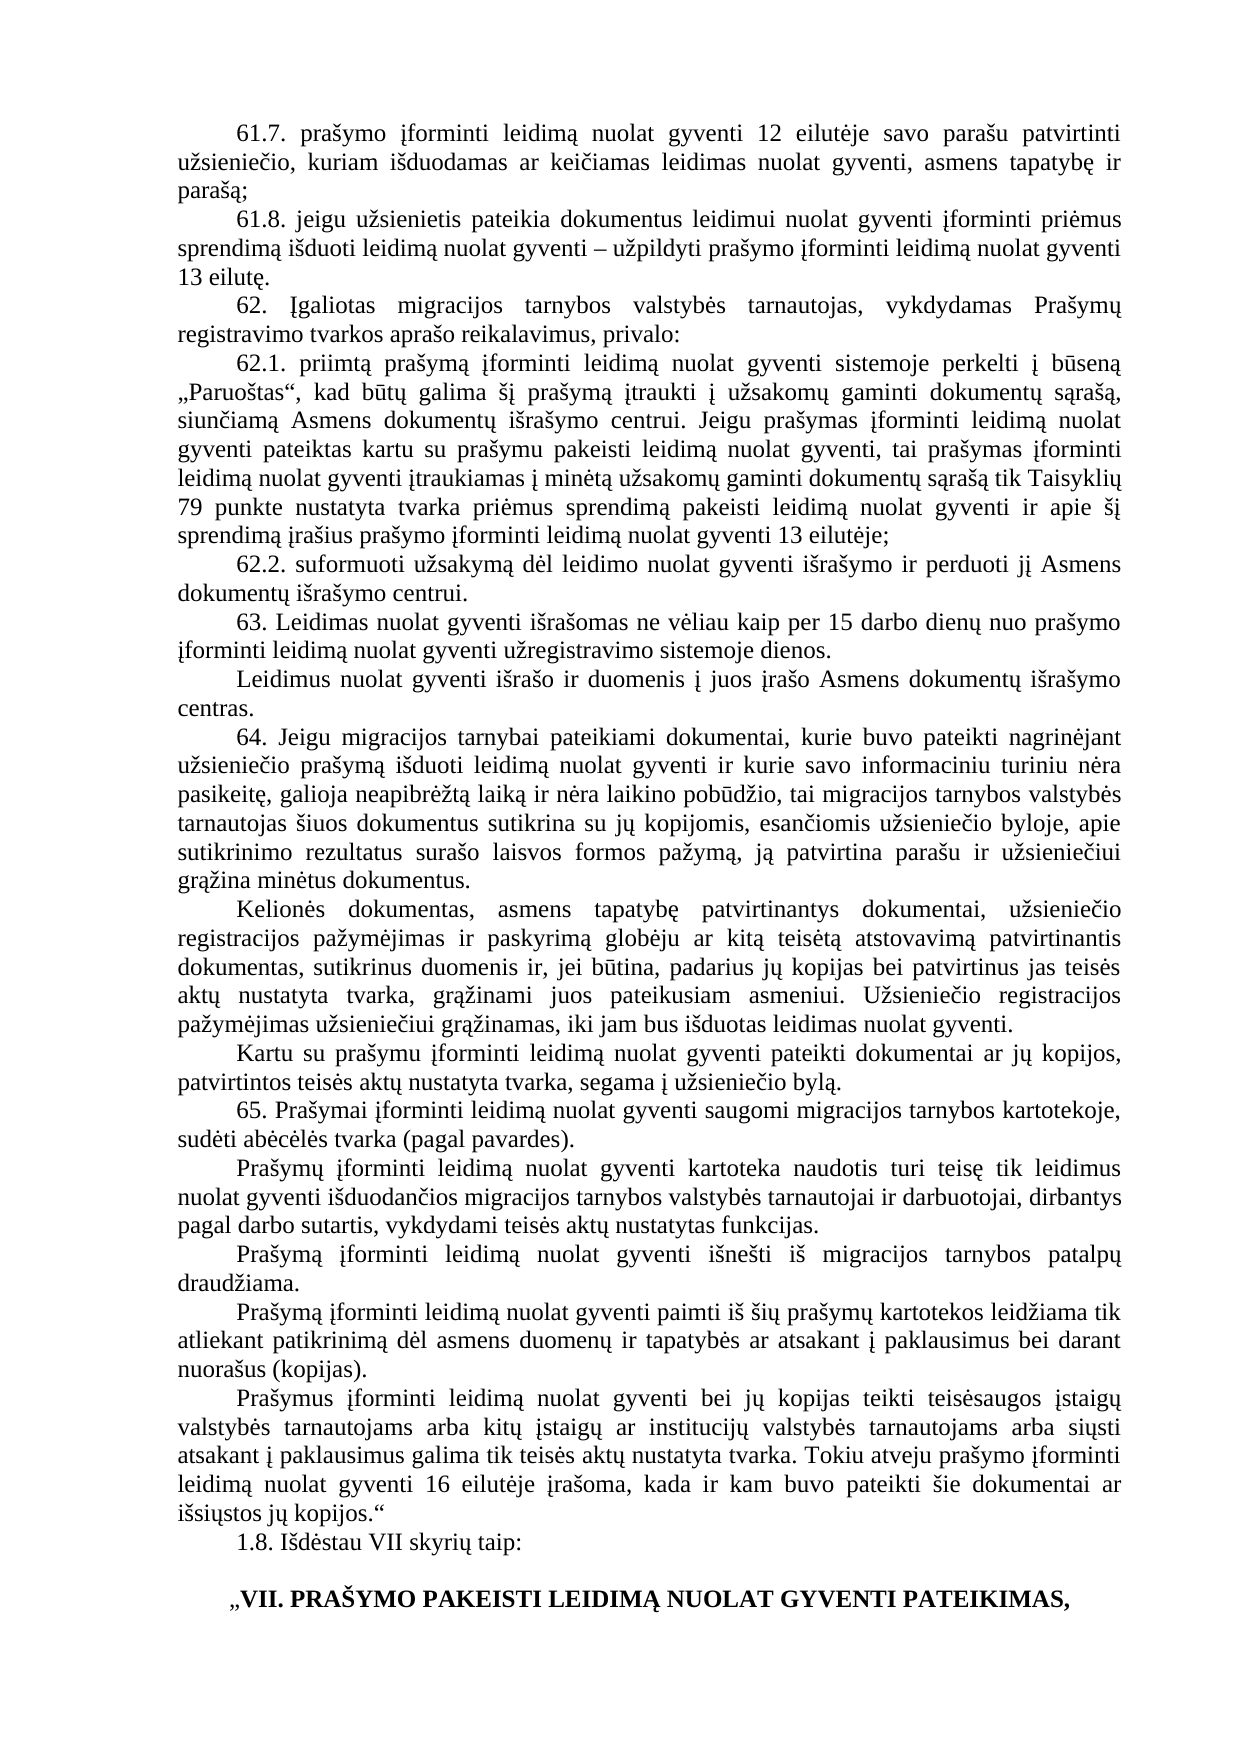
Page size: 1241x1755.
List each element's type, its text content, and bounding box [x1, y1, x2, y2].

text 63. Leidimas nuolat gyventi išrašomas ne vėliau kaip per 15 darbo dienų nuo prašymo įforminti leidimą nuolat gyventi užregistravimo sistemoje dienos. [177, 607, 1122, 664]
text 1.8. Išdėstau VII skyrių taip: [177, 1527, 1122, 1556]
text 61.7. prašymo įforminti leidimą nuolat gyventi 12 eilutėje savo parašu patvirtinti užsieniečio, kuriam išduodamas ar keičiamas leidimas nuolat gyventi, asmens tapatybę ir parašą; [177, 118, 1122, 204]
text Prašymą įforminti leidimą nuolat gyventi paimti iš šių prašymų kartotekos leidžiama tik atliekant patikrinimą dėl asmens duomenų ir tapatybės ar atsakant į paklausimus bei darant nuorašus (kopijas). [177, 1297, 1122, 1383]
text Kelionės dokumentas, asmens tapatybę patvirtinantys dokumentai, užsieniečio registracijos pažymėjimas ir paskyrimą globėju ar kitą teisėtą atstovavimą patvirtinantis dokumentas, sutikrinus duomenis ir, jei būtina, padarius jų kopijas bei patvirtinus jas teisės aktų nustatyta tvarka, grąžinami juos pateikusiam asmeniui. Užsieniečio registracijos pažymėjimas užsieniečiui grąžinamas, iki jam bus išduotas leidimas nuolat gyventi. [177, 894, 1122, 1038]
text 62.1. priimtą prašymą įforminti leidimą nuolat gyventi sistemoje perkelti į būseną „Paruoštas“, kad būtų galima šį prašymą įtraukti į užsakomų gaminti dokumentų sąrašą, siunčiamą Asmens dokumentų išrašymo centrui. Jeigu prašymas įforminti leidimą nuolat gyventi pateiktas kartu su prašymu pakeisti leidimą nuolat gyventi, tai prašymas įforminti leidimą nuolat gyventi įtraukiamas į minėtą užsakomų gaminti dokumentų sąrašą tik Taisyklių 79 punkte nustatyta tvarka priėmus sprendimą pakeisti leidimą nuolat gyventi ir apie šį sprendimą įrašius prašymo įforminti leidimą nuolat gyventi 13 eilutėje; [177, 348, 1122, 549]
text 62.2. suformuoti užsakymą dėl leidimo nuolat gyventi išrašymo ir perduoti jį Asmens dokumentų išrašymo centrui. [177, 549, 1122, 607]
text Kartu su prašymu įforminti leidimą nuolat gyventi pateikti dokumentai ar jų kopijos, patvirtintos teisės aktų nustatyta tvarka, segama į užsieniečio bylą. [177, 1038, 1122, 1096]
text Prašymą įforminti leidimą nuolat gyventi išnešti iš migracijos tarnybos patalpų draudžiama. [177, 1239, 1122, 1297]
text 62. Įgaliotas migracijos tarnybos valstybės tarnautojas, vykdydamas Prašymų registravimo tvarkos aprašo reikalavimus, privalo: [177, 291, 1122, 348]
text 64. Jeigu migracijos tarnybai pateikiami dokumentai, kurie buvo pateikti nagrinėjant užsieniečio prašymą išduoti leidimą nuolat gyventi ir kurie savo informaciniu turiniu nėra pasikeitę, galioja neapibrėžtą laiką ir nėra laikino pobūdžio, tai migracijos tarnybos valstybės tarnautojas šiuos dokumentus sutikrina su jų kopijomis, esančiomis užsieniečio byloje, apie sutikrinimo rezultatus surašo laisvos formos pažymą, ją patvirtina parašu ir užsieniečiui grąžina minėtus dokumentus. [177, 722, 1122, 894]
text Prašymų įforminti leidimą nuolat gyventi kartoteka naudotis turi teisę tik leidimus nuolat gyventi išduodančios migracijos tarnybos valstybės tarnautojai ir darbuotojai, dirbantys pagal darbo sutartis, vykdydami teisės aktų nustatytas funkcijas. [177, 1153, 1122, 1239]
text 65. Prašymai įforminti leidimą nuolat gyventi saugomi migracijos tarnybos kartotekoje, sudėti abėcėlės tvarka (pagal pavardes). [177, 1096, 1122, 1153]
text 61.8. jeigu užsienietis pateikia dokumentus leidimui nuolat gyventi įforminti priėmus sprendimą išduoti leidimą nuolat gyventi – užpildyti prašymo įforminti leidimą nuolat gyventi 13 eilutę. [177, 204, 1122, 291]
text Leidimus nuolat gyventi išrašo ir duomenis į juos įrašo Asmens dokumentų išrašymo centras. [177, 664, 1122, 722]
text Prašymus įforminti leidimą nuolat gyventi bei jų kopijas teikti teisėsaugos įstaigų valstybės tarnautojams arba kitų įstaigų ar institucijų valstybės tarnautojams arba siųsti atsakant į paklausimus galima tik teisės aktų nustatyta tvarka. Tokiu atveju prašymo įforminti leidimą nuolat gyventi 16 eilutėje įrašoma, kada ir kam buvo pateikti šie dokumentai ar išsiųstos jų kopijos.“ [177, 1383, 1122, 1527]
text „VII. PRAŠYMO PAKEISTI leidimą nuolat gyventi pateikimas, [177, 1584, 1122, 1613]
